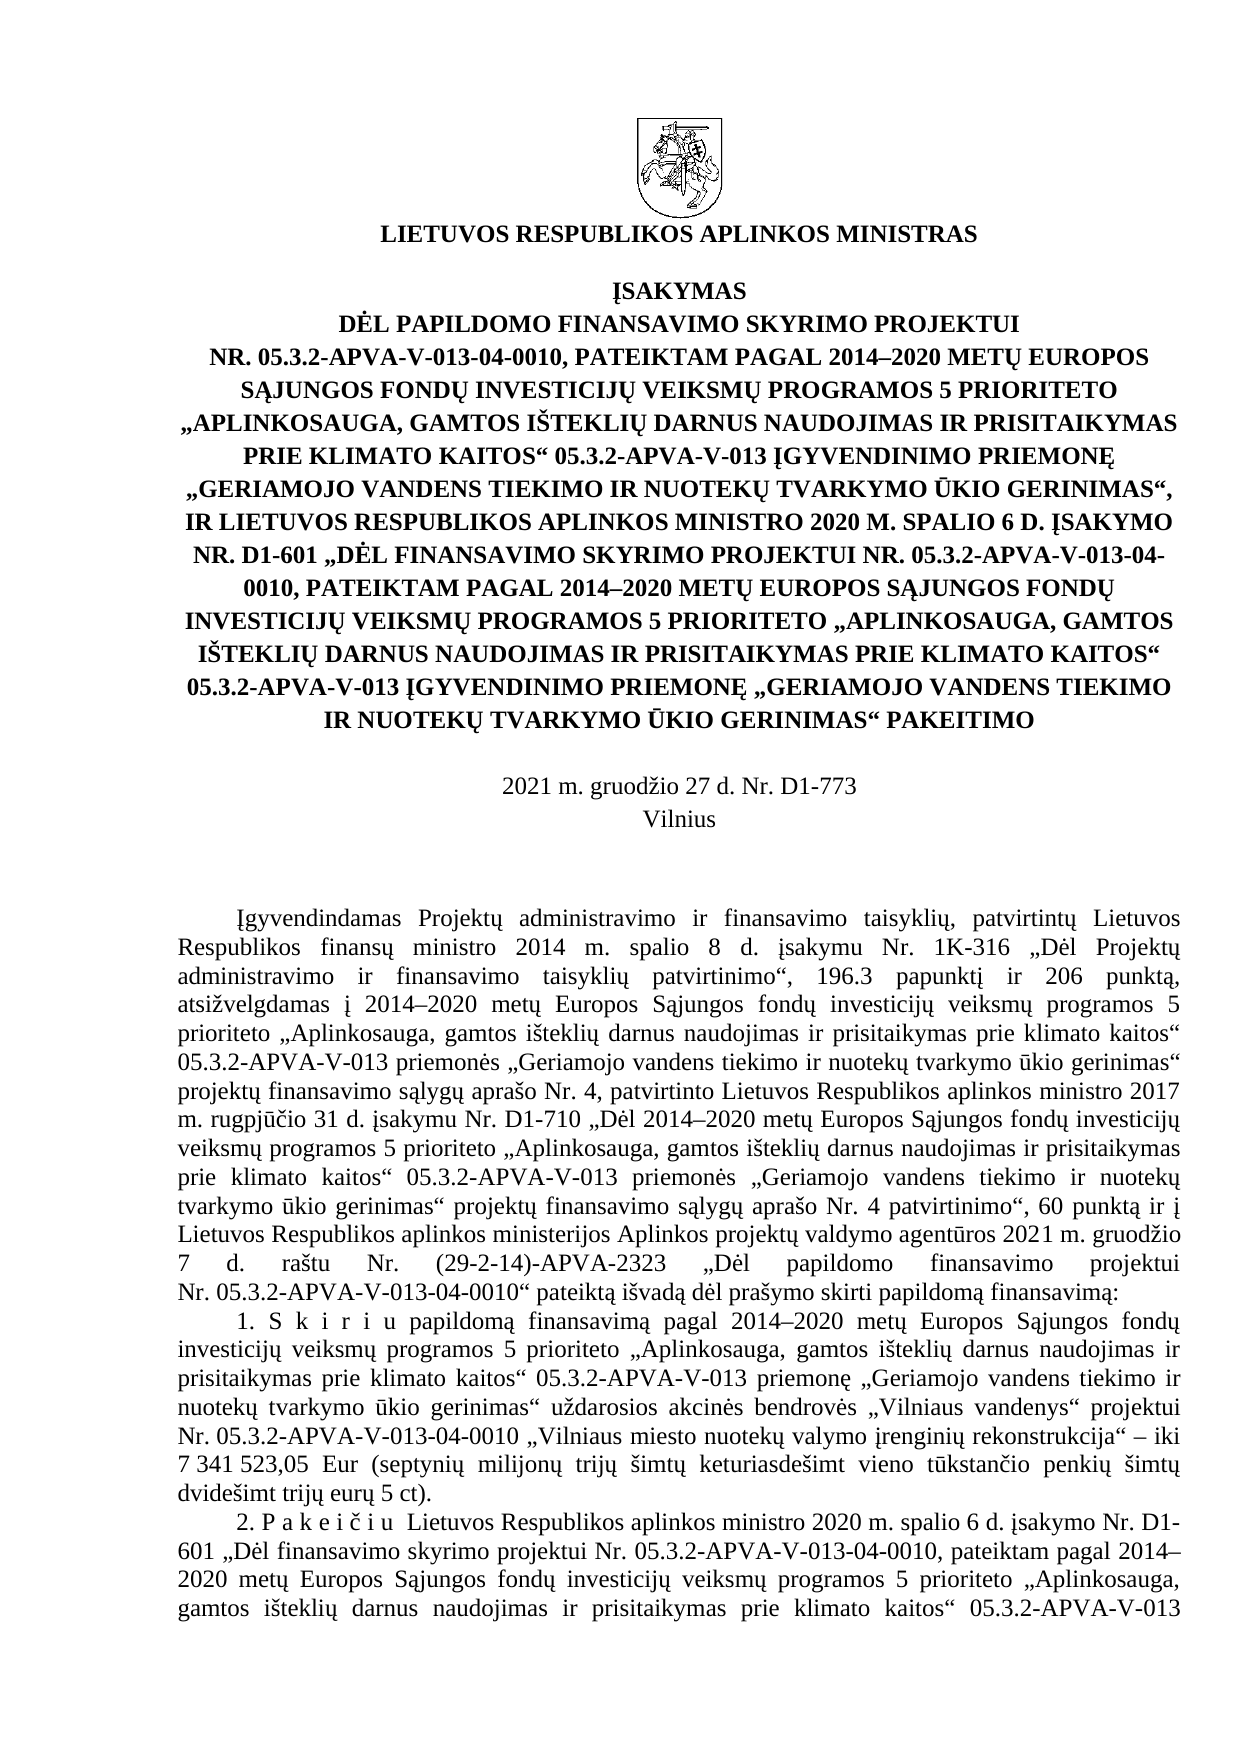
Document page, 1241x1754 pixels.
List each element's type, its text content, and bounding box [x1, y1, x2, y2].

text 2021 m. gruodžio 27 d. Nr. D1-773 [177, 771, 1181, 800]
text 1. S k i r i u papildomą finansavimą pagal 2014–2020 metų Europos Sąjungos fondų investicijų veiksmų programos 5 prioriteto „Aplinkosauga, gamtos išteklių darnus naudojimas ir prisitaikymas prie klimato kaitos“ 05.3.2-APVA-V-013 priemonę „Geriamojo vandens tiekimo ir nuotekų tvarkymo ūkio gerinimas“ uždarosios akcinės bendrovės „Vilniaus vandenys“ projektui Nr. 05.3.2‑APVA‑V‑013‑04‑0010 „Vilniaus miesto nuotekų valymo įrenginių rekonstrukcija“ – iki 7 341 523,05 Eur (septynių milijonų trijų šimtų keturiasdešimt vieno tūkstančio penkių šimtų dvidešimt trijų eurų 5 ct). [177, 1306, 1181, 1507]
text ĮSAKYMAS [177, 276, 1181, 304]
text LIETUVOS RESPUBLIKOS APLINKOS MINISTRAS [177, 219, 1181, 247]
text 2. P a k e i č i u Lietuvos Respublikos aplinkos ministro 2020 m. spalio 6 d. įsakymo Nr. D1-601 „Dėl finansavimo skyrimo projektui Nr. 05.3.2-APVA-V-013-04-0010, pateiktam pagal 2014–2020 metų Europos Sąjungos fondų investicijų veiksmų programos 5 prioriteto „Aplinkosauga, gamtos išteklių darnus naudojimas ir prisitaikymas prie klimato kaitos“ 05.3.2-APVA-V-013 [177, 1507, 1181, 1622]
text Įgyvendindamas Projektų administravimo ir finansavimo taisyklių, patvirtintų Lietuvos Respublikos finansų ministro 2014 m. spalio 8 d. įsakymu Nr. 1K-316 „Dėl Projektų administravimo ir finansavimo taisyklių patvirtinimo“, 196.3 papunktį ir 206 punktą, atsižvelgdamas į 2014–2020 metų Europos Sąjungos fondų investicijų veiksmų programos 5 prioriteto „Aplinkosauga, gamtos išteklių darnus naudojimas ir prisitaikymas prie klimato kaitos“ 05.3.2-APVA-V-013 priemonės „Geriamojo vandens tiekimo ir nuotekų tvarkymo ūkio gerinimas“ projektų finansavimo sąlygų aprašo Nr. 4, patvirtinto Lietuvos Respublikos aplinkos ministro 2017 m. rugpjūčio 31 d. įsakymu Nr. D1-710 „Dėl 2014–2020 metų Europos Sąjungos fondų investicijų veiksmų programos 5 prioriteto „Aplinkosauga, gamtos išteklių darnus naudojimas ir prisitaikymas prie klimato kaitos“ 05.3.2-APVA-V-013 priemonės „Geriamojo vandens tiekimo ir nuotekų tvarkymo ūkio gerinimas“ projektų finansavimo sąlygų aprašo Nr. 4 patvirtinimo“, 60 punktą ir į Lietuvos Respublikos aplinkos ministerijos Aplinkos projektų valdymo agentūros 2021 m. gruodžio 7 d. raštu Nr. (29-2-14)-APVA-2323 „Dėl papildomo finansavimo projektui Nr. 05.3.2‑APVA‑V‑013‑04‑0010“ pateiktą išvadą dėl prašymo skirti papildomą finansavimą: [177, 903, 1181, 1306]
text DĖL PAPILDOMO FINANSAVIMO SKYRIMO PROJEKTUI NR. 05.3.2‑APVA‑V‑013‑04‑0010, PATEIKTAM PAGAL 2014–2020 METŲ EUROPOS SĄJUNGOS FONDŲ INVESTICIJŲ VEIKSMŲ PROGRAMOS 5 PRIORITETO „APLINKOSAUGA, GAMTOS IŠTEKLIŲ DARNUS NAUDOJIMAS IR PRISITAIKYMAS PRIE KLIMATO KAITOS“ 05.3.2-APVA-V-013 ĮGYVENDINIMO PRIEMONĘ „GERIAMOJO VANDENS TIEKIMO IR NUOTEKŲ TVARKYMO ŪKIO GERINIMAS“, IR LIETUVOS RESPUBLIKOS APLINKOS MINISTRO 2020 M. SPALIO 6 D. ĮSAKYMO NR. D1-601 „DĖL FINANSAVIMO SKYRIMO PROJEKTUI NR. 05.3.2-APVA-V-013-04-0010, PATEIKTAM PAGAL 2014–2020 METŲ EUROPOS SĄJUNGOS FONDŲ INVESTICIJŲ VEIKSMŲ PROGRAMOS 5 PRIORITETO „APLINKOSAUGA, GAMTOS IŠTEKLIŲ DARNUS NAUDOJIMAS IR PRISITAIKYMAS PRIE KLIMATO KAITOS“ 05.3.2‑APVA‑V‑013 ĮGYVENDINIMO PRIEMONĘ „GERIAMOJO VANDENS TIEKIMO IR NUOTEKŲ TVARKYMO ŪKIO GERINIMAS“ PAKEITIMO [177, 309, 1181, 734]
text Vilnius [177, 804, 1181, 833]
